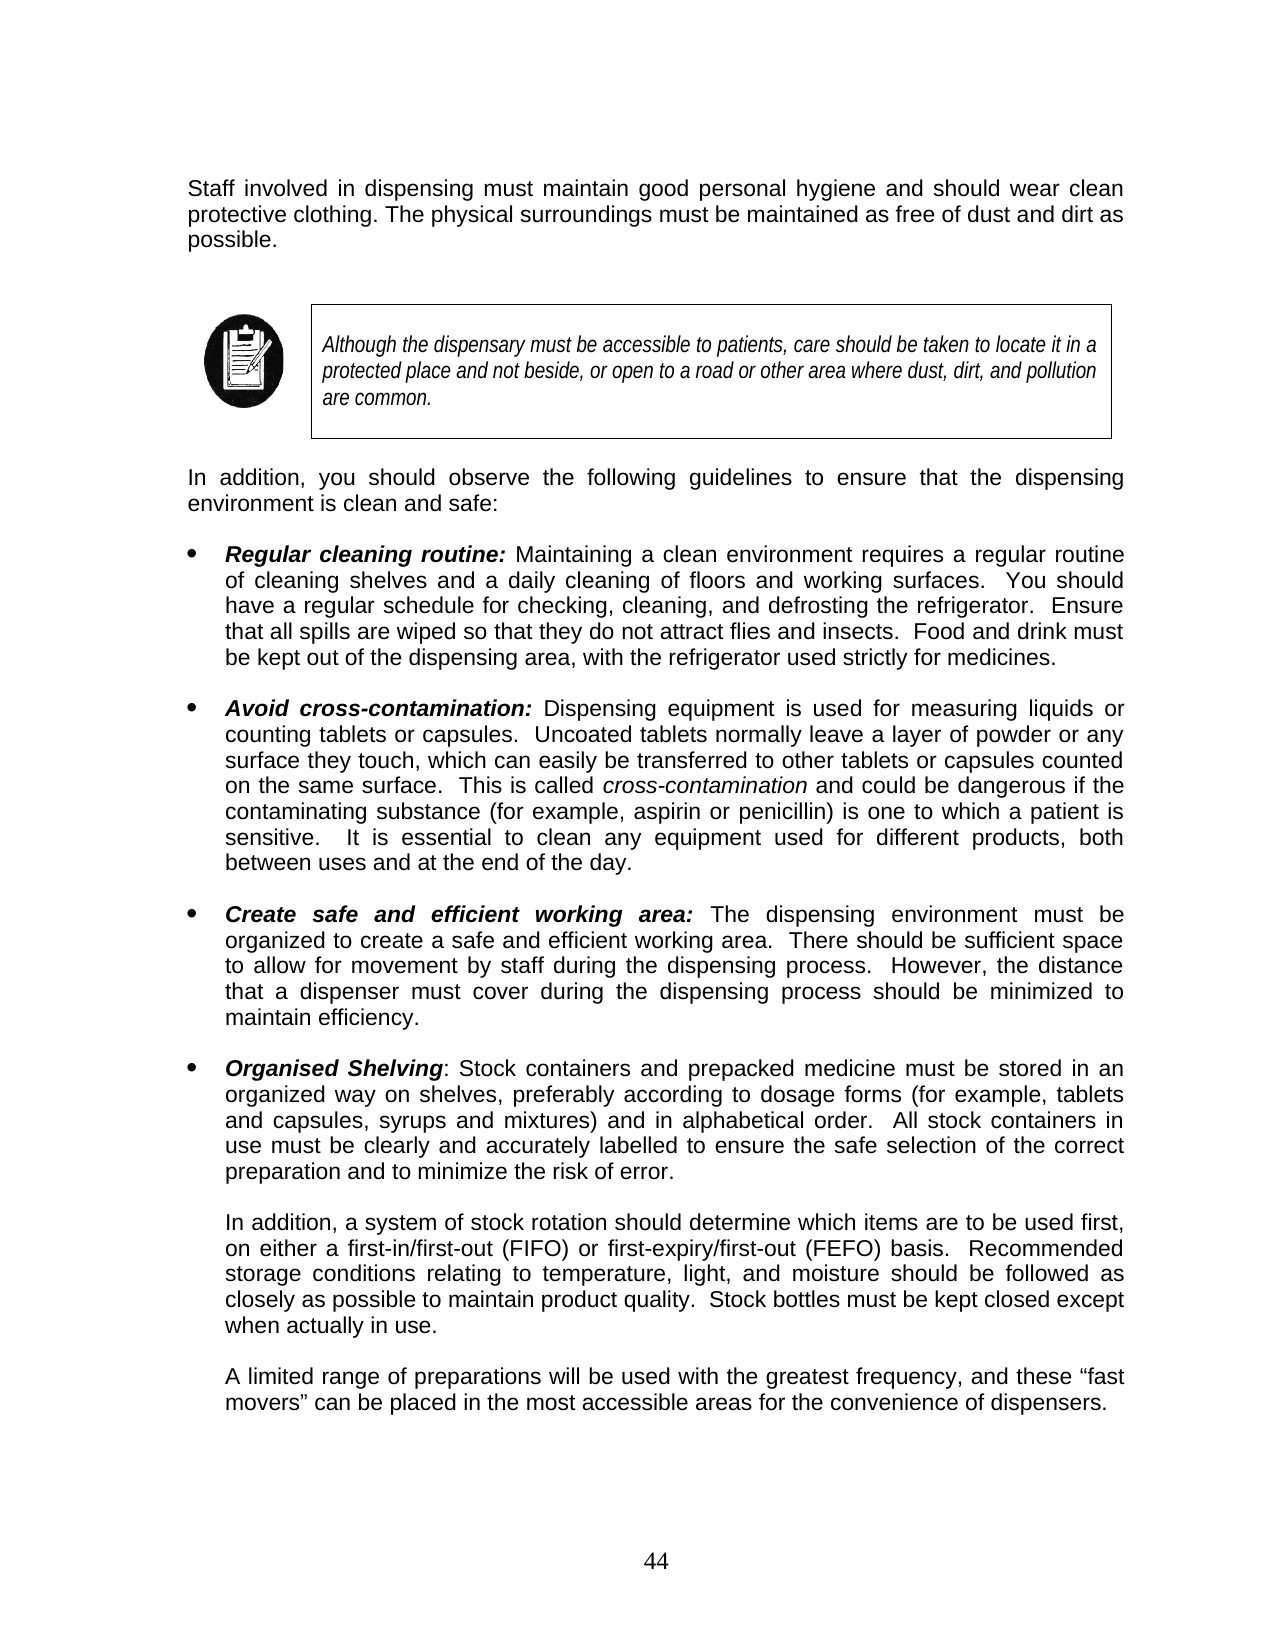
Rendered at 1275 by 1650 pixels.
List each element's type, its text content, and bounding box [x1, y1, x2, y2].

table_header [176, 304, 311, 438]
text In addition, you should observe the following guidelines to ensure that the dispensing environment is clean and safe: [187, 464, 1125, 516]
text A limited range of preparations will be used with the greatest frequency, and these “fast movers” can be placed in the most accessible areas for the convenience of dispensers. [225, 1363, 1125, 1415]
text Staff involved in dispensing must maintain good personal hygiene and should wear clean protective clothing. The physical surroundings must be maintained as free of dust and dirt as possible. [187, 176, 1125, 252]
list Create safe and efficient working area: The dispensing environment must be organized to create a safe and efficient working area. There should be sufficient space to allow for movement by staff during the dispensing process. However, the distance that a dispenser must cover during the dispensing process should be minimized to maintain efficiency. [187, 901, 1125, 1030]
list Organised Shelving: Stock containers and prepacked medicine must be stored in an organized way on shelves, preferably according to dosage forms (for example, tablets and capsules, syrups and mixtures) and in alphabetical order. All stock containers in use must be clearly and accurately labelled to ensure the safe selection of the correct preparation and to minimize the risk of error. [187, 1056, 1125, 1184]
picture [204, 313, 284, 408]
list Regular cleaning routine: Maintaining a clean environment requires a regular routine of cleaning shelves and a daily cleaning of floors and working surfaces. You should have a regular schedule for checking, cleaning, and defrosting the refrigerator. Ensure that all spills are wiped so that they do not attract flies and insects. Food and drink must be kept out of the dispensing area, with the refrigerator used strictly for medicines. [187, 541, 1125, 670]
table_header Although the dispensary must be accessible to patients, care should be taken to locate it in a protected place and not beside, or open to a road or other area where dust, dirt, and pollution are common. [312, 305, 1111, 438]
list Avoid cross-contamination: Dispensing equipment is used for measuring liquids or counting tablets or capsules. Uncoated tablets normally leave a layer of powder or any surface they touch, which can easily be transferred to other tablets or capsules counted on the same surface. This is called cross-contamination and could be dangerous if the contaminating substance (for example, aspirin or penicillin) is one to which a patient is sensitive. It is essential to clean any equipment used for different products, both between uses and at the end of the day. [187, 696, 1125, 876]
text In addition, a system of stock rotation should determine which items are to be used first, on either a first-in/first-out (FIFO) or first-expiry/first-out (FEFO) basis. Recommended storage conditions relating to temperature, light, and moisture should be followed as closely as possible to maintain product quality. Stock bottles must be kept closed except when actually in use. [225, 1210, 1125, 1338]
